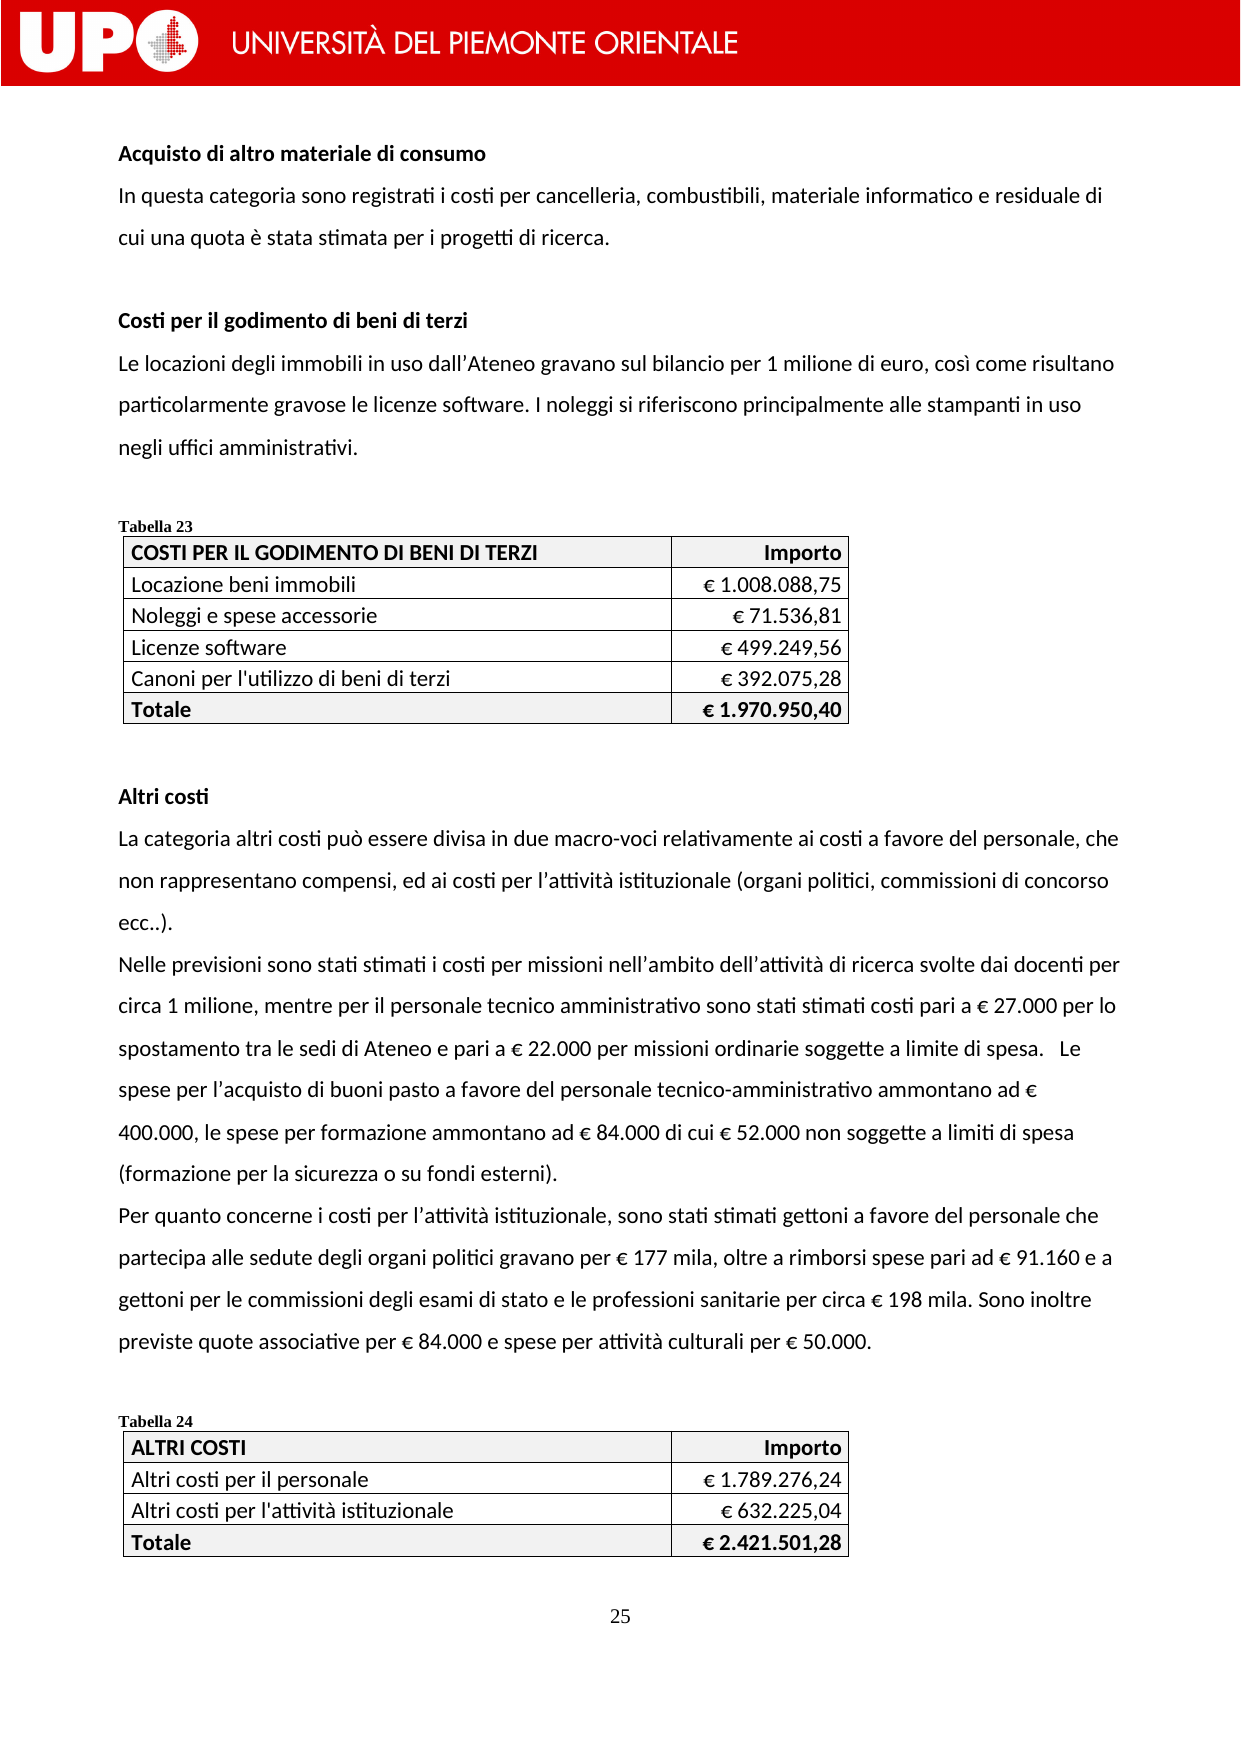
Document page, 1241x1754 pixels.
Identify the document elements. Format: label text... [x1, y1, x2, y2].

table_cell Altri costi per l'attività istituzionale [124, 1494, 671, 1524]
table_header Importo [672, 1432, 848, 1462]
table_cell € 499.249,56 [672, 631, 848, 661]
table_header ALTRI COSTI [124, 1432, 671, 1462]
table_cell Locazione beni immobili [124, 568, 671, 598]
table_cell Noleggi e spese accessorie [124, 599, 671, 629]
text Per quanto concerne i costi per l’attività istituzionale, sono stati stimati gettoni a favore del personale che partecipa alle sedute degli organi politici gravano per € 177 mila, oltre a rimborsi spese pari ad € 91.160 e a gettoni per le commissioni degli esami di stato e le professioni sanitarie per circa € 198 mila. Sono inoltre previste quote associative per € 84.000 e spese per attività culturali per € 50.000. [118, 1202, 1122, 1356]
text Le locazioni degli immobili in uso dall’Ateneo gravano sul bilancio per 1 milione di euro, così come risultano particolarmente gravose le licenze software. I noleggi si riferiscono principalmente alle stampanti in uso negli uffici amministrativi. [118, 349, 1122, 461]
table_cell Altri costi per il personale [124, 1463, 671, 1493]
text Nelle previsioni sono stati stimati i costi per missioni nell’ambito dell’attività di ricerca svolte dai docenti per circa 1 milione, mentre per il personale tecnico amministrativo sono stati stimati costi pari a € 27.000 per lo spostamento tra le sedi di Ateneo e pari a € 22.000 per missioni ordinarie soggette a limite di spesa. Le spese per l’acquisto di buoni pasto a favore del personale tecnico-amministrativo ammontano ad € 400.000, le spese per formazione ammontano ad € 84.000 di cui € 52.000 non soggette a limiti di spesa (formazione per la sicurezza o su fondi esterni). [118, 950, 1122, 1188]
text In questa categoria sono registrati i costi per cancelleria, combustibili, materiale informatico e residuale di cui una quota è stata stimata per i progetti di ricerca. [118, 181, 1122, 251]
table_cell € 1.008.088,75 [672, 568, 848, 598]
table_cell Licenze software [124, 631, 671, 661]
table_cell € 1.970.950,40 [672, 693, 848, 723]
text Acquisto di altro materiale di consumo [118, 139, 1122, 167]
text Tabella 24 [118, 1411, 1122, 1431]
table_cell Totale [124, 1525, 671, 1556]
table_cell Canoni per l'utilizzo di beni di terzi [124, 662, 671, 692]
table_cell € 2.421.501,28 [672, 1525, 848, 1556]
table_cell € 1.789.276,24 [672, 1463, 848, 1493]
text Costi per il godimento di beni di terzi [118, 307, 1122, 335]
table_cell € 392.075,28 [672, 662, 848, 692]
text La categoria altri costi può essere divisa in due macro-voci relativamente ai costi a favore del personale, che non rappresentano compensi, ed ai costi per l’attività istituzionale (organi politici, commissioni di concorso ecc..). [118, 824, 1122, 936]
table_cell € 71.536,81 [672, 599, 848, 629]
text Tabella 23 [118, 517, 1122, 536]
table_header Importo [672, 537, 848, 567]
table_cell Totale [124, 693, 671, 723]
text Altri costi [118, 782, 1122, 810]
table_cell € 632.225,04 [672, 1494, 848, 1524]
table_header COSTI PER IL GODIMENTO DI BENI DI TERZI [124, 537, 671, 567]
